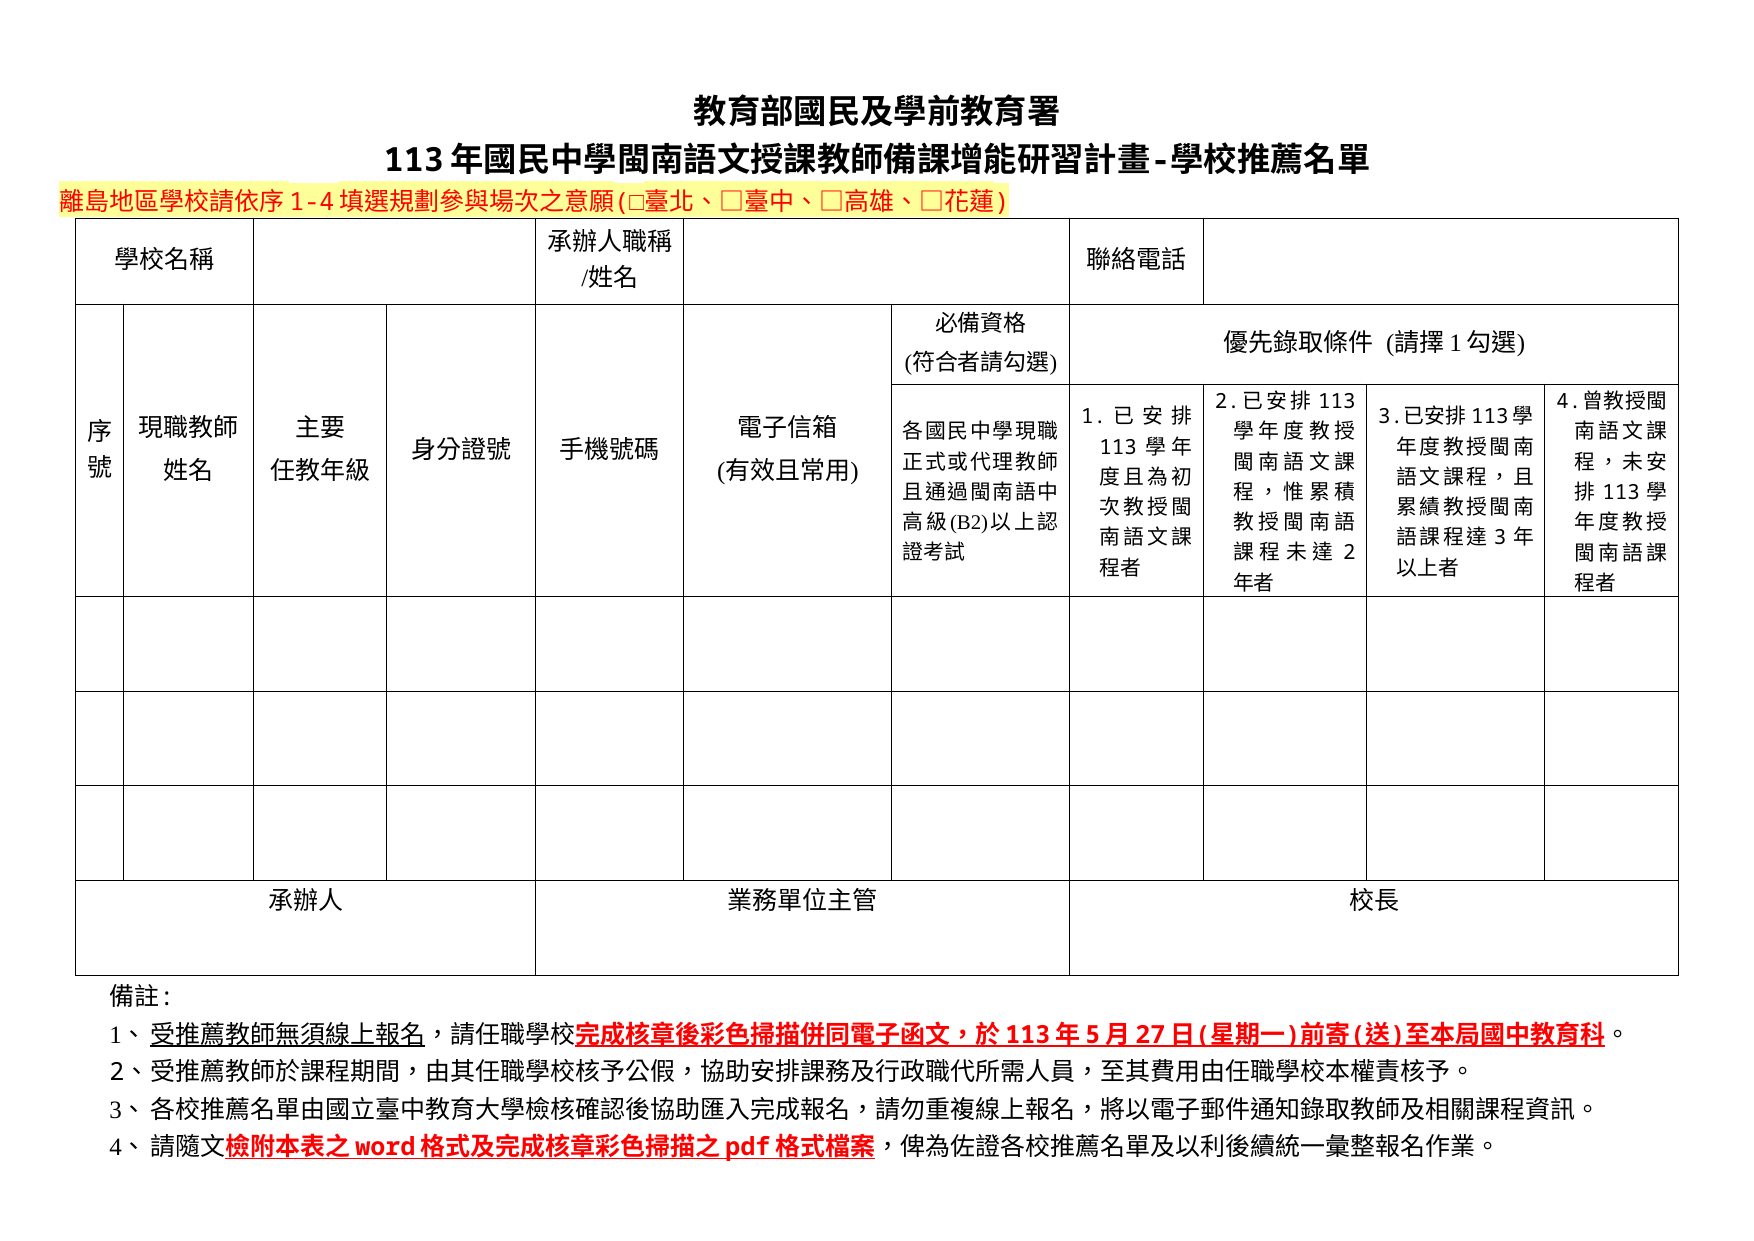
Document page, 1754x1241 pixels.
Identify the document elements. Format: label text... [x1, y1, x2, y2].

table_cell [76, 692, 123, 785]
table_cell [684, 692, 891, 785]
text 離島地區學校請依序1-4填選規劃參與場次之意願(□臺北、□臺中、□高雄、□花蓮) [59, 181, 1695, 217]
table_cell [254, 597, 386, 691]
list 受推薦教師無須線上報名，請任職學校完成核章後彩色掃描併同電子函文，於113年5月27日(星期一)前寄(送)至本局國中教育科。 [109, 1013, 1695, 1051]
table_cell [124, 786, 253, 879]
table_cell [254, 786, 386, 879]
table_cell [387, 597, 535, 691]
table_cell [1204, 692, 1366, 785]
table_cell [536, 786, 683, 879]
table_cell [1204, 597, 1366, 691]
table_cell 校長 [1070, 881, 1678, 974]
table_cell [892, 597, 1069, 691]
table_cell [1545, 786, 1678, 879]
table_cell 1.已安排113學年度且為初次教授閩南語文課程者 [1070, 385, 1203, 596]
table_cell [1204, 786, 1366, 879]
table_cell 4.曾教授閩南語文課程，未安排113學年度教授閩南語課程者 [1545, 385, 1678, 596]
table_cell [536, 692, 683, 785]
table_cell 優先錄取條件 (請擇1勾選) [1070, 305, 1678, 383]
table_cell [387, 786, 535, 879]
table_cell [1367, 692, 1544, 785]
table_cell [124, 597, 253, 691]
table_cell 業務單位主管 [536, 881, 1069, 974]
table_cell 3.已安排113學年度教授閩南語文課程，且累績教授閩南語課程達3年以上者 [1367, 385, 1544, 596]
table_cell [1070, 786, 1203, 879]
table_cell [1545, 597, 1678, 691]
text 備註: [109, 976, 1695, 1013]
table_cell [684, 786, 891, 879]
table_cell 電子信箱 (有效且常用) [684, 305, 891, 596]
table_cell [892, 786, 1069, 879]
table_cell [684, 597, 891, 691]
list 各校推薦名單由國立臺中教育大學檢核確認後協助匯入完成報名，請勿重複線上報名，將以電子郵件通知錄取教師及相關課程資訊。 [109, 1088, 1695, 1126]
table_cell 2.已安排113學年度教授閩南語文課程，惟累積教授閩南語課程未達2年者 [1204, 385, 1366, 596]
table_cell [1545, 692, 1678, 785]
table_header [254, 219, 535, 303]
table_cell [387, 692, 535, 785]
table_cell 各國民中學現職正式或代理教師且通過閩南語中高級(B2)以上認證考試 [892, 385, 1069, 596]
table_header 聯絡電話 [1070, 219, 1203, 303]
table_cell [1367, 786, 1544, 879]
text 113年國民中學閩南語文授課教師備課增能研習計畫-學校推薦名單 [59, 133, 1695, 181]
table_cell [536, 597, 683, 691]
table_cell 序號 [76, 305, 123, 596]
table_header 學校名稱 [76, 219, 253, 303]
table_cell [76, 597, 123, 691]
table_header [684, 219, 1069, 303]
table_cell [892, 692, 1069, 785]
table_cell [1367, 597, 1544, 691]
table_cell 主要 任教年級 [254, 305, 386, 596]
table_cell 手機號碼 [536, 305, 683, 596]
table_cell 承辦人 [76, 881, 535, 974]
list 請隨文檢附本表之word格式及完成核章彩色掃描之pdf格式檔案，俾為佐證各校推薦名單及以利後續統一彙整報名作業。 [109, 1126, 1695, 1163]
table_cell [1070, 692, 1203, 785]
table_cell [254, 692, 386, 785]
text 教育部國民及學前教育署 [59, 84, 1695, 133]
table_cell 必備資格 (符合者請勾選) [892, 305, 1069, 383]
table_cell [124, 692, 253, 785]
table_cell 身分證號 [387, 305, 535, 596]
table_cell 現職教師 姓名 [124, 305, 253, 596]
table_header 承辦人職稱/姓名 [536, 219, 683, 303]
list 受推薦教師於課程期間，由其任職學校核予公假，協助安排課務及行政職代所需人員，至其費用由任職學校本權責核予。 [109, 1051, 1695, 1088]
table_cell [76, 786, 123, 879]
table_cell [1070, 597, 1203, 691]
table_header [1204, 219, 1678, 303]
